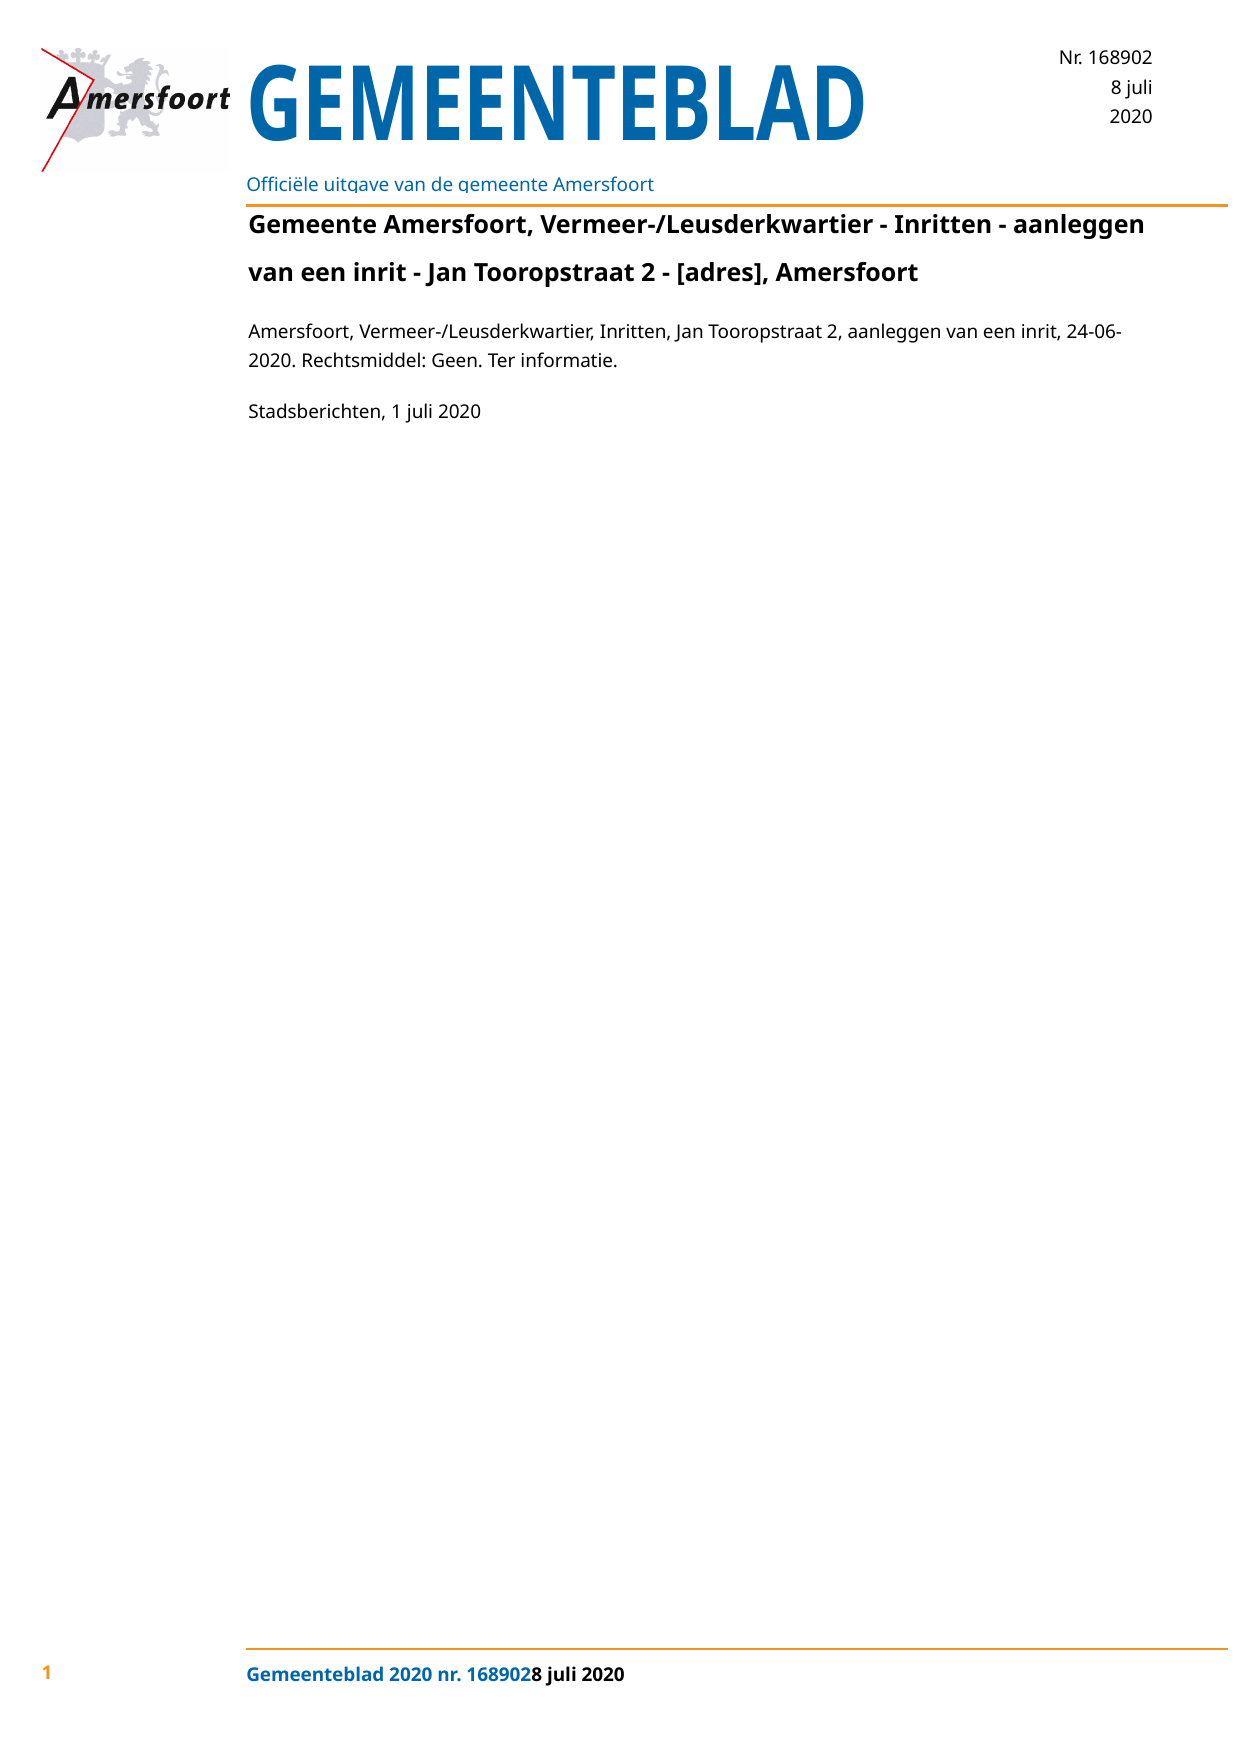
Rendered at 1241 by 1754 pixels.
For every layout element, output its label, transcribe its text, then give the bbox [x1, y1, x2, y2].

text Stadsberichten, 1 juli 2020 [248, 398, 1152, 424]
text Gemeente Amersfoort, Vermeer-/Leusderkwartier - Inritten - aanleggen van een inrit - Jan Tooropstraat 2 - [adres], Amersfoort [248, 207, 1152, 288]
text Amersfoort, Vermeer-/Leusderkwartier, Inritten, Jan Tooropstraat 2, aanleggen van een inrit, 24-06-2020. Rechtsmiddel: Geen. Ter informatie. [248, 318, 1152, 373]
picture [41, 47, 231, 172]
